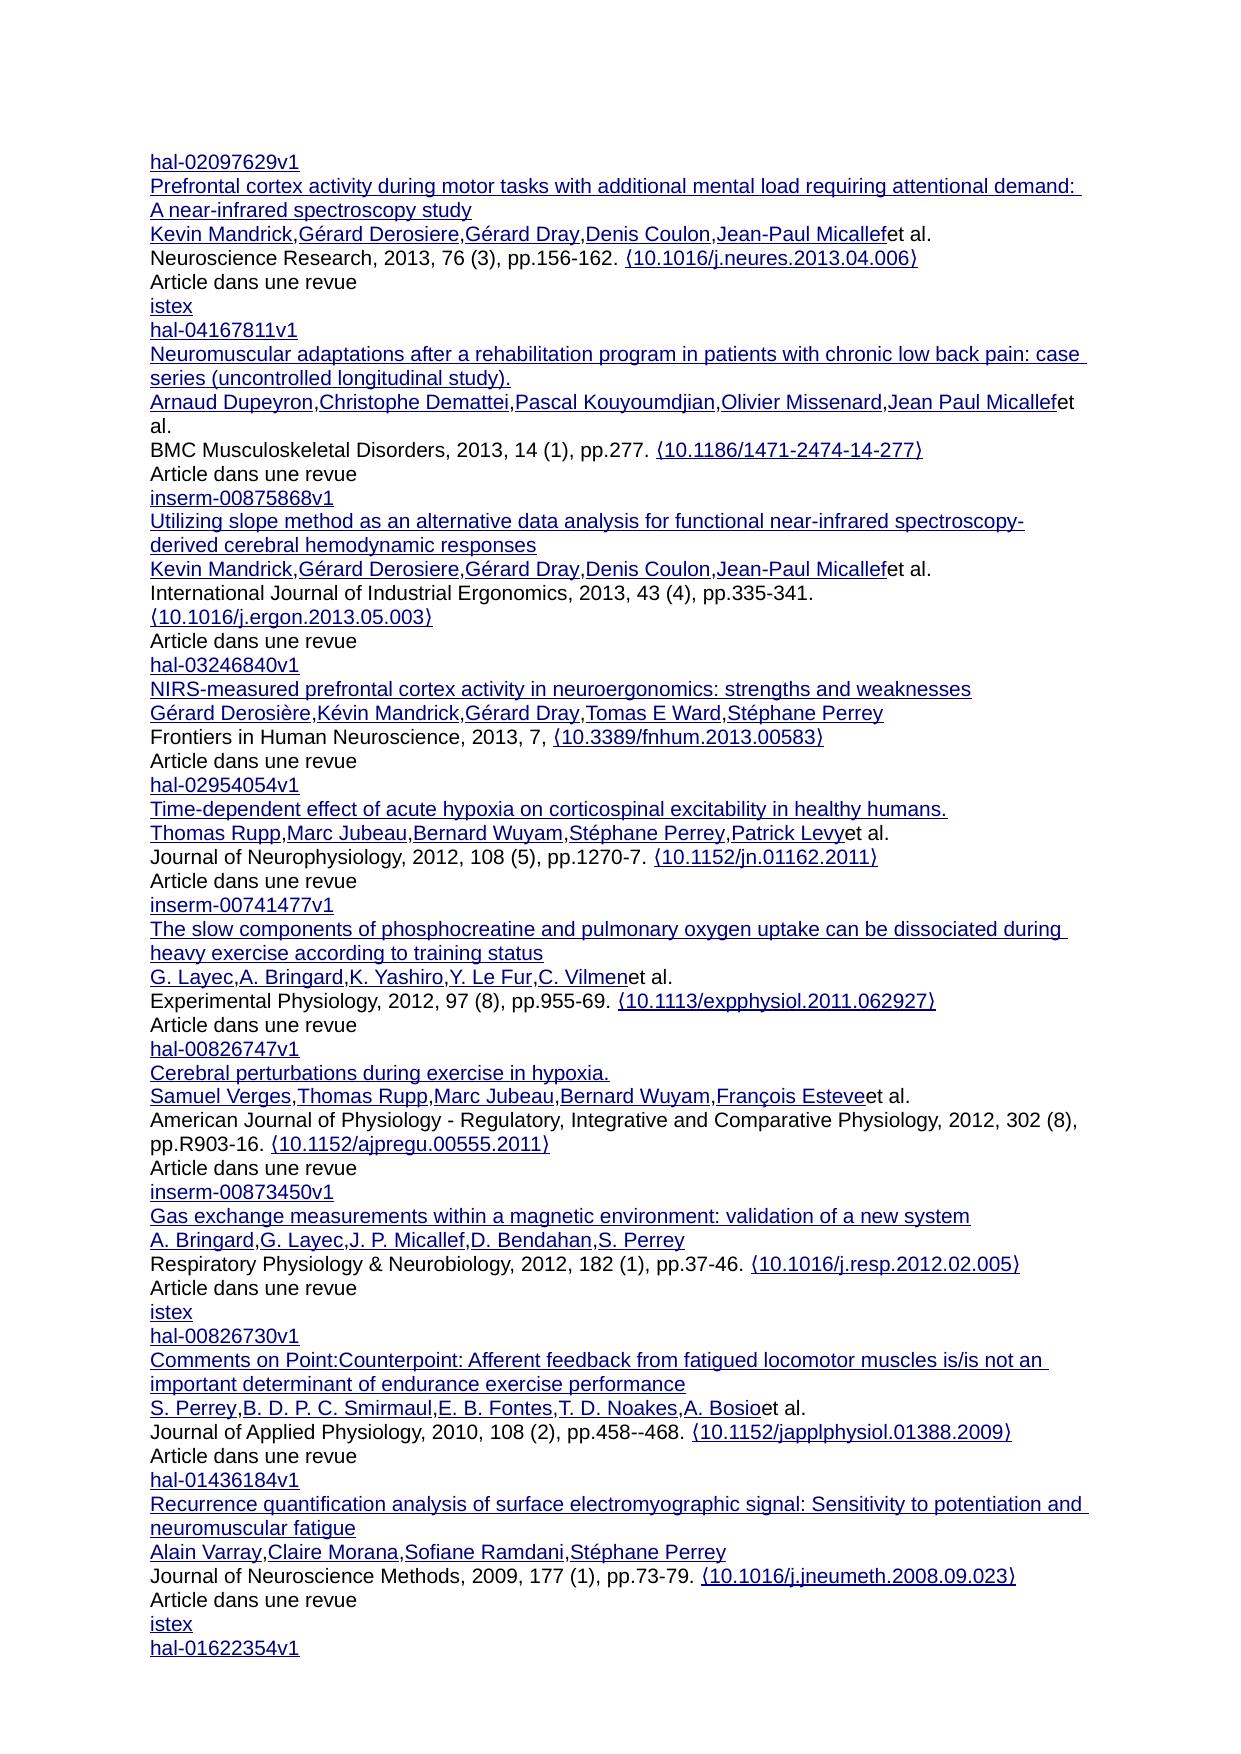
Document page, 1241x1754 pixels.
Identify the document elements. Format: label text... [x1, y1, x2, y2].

table_cell Neuromuscular adaptations after a rehabilitation program in patients with chronic low back pain: case series (uncontrolled longitudinal study). Arnaud Dupeyron,Christophe Demattei,Pascal Kouyoumdjian,Olivier Missenard,Jean Paul Micallefet al. BMC Musculoskeletal Disorders, 2013, 14 (1), pp.277. ⟨10.1186/1471-2474-14-277⟩ Article dans une revue inserm-00875868v1 [150, 342, 1090, 509]
table_cell Prefrontal cortex activity during motor tasks with additional mental load requiring attentional demand: A near-infrared spectroscopy study Kevin Mandrick,Gérard Derosiere,Gérard Dray,Denis Coulon,Jean-Paul Micallefet al. Neuroscience Research, 2013, 76 (3), pp.156-162. ⟨10.1016/j.neures.2013.04.006⟩ Article dans une revue istex hal-04167811v1 [150, 174, 1090, 342]
table_cell Comments on Point:Counterpoint: Afferent feedback from fatigued locomotor muscles is/is not an important determinant of endurance exercise performance S. Perrey,B. D. P. C. Smirmaul,E. B. Fontes,T. D. Noakes,A. Bosioet al. Journal of Applied Physiology, 2010, 108 (2), pp.458--468. ⟨10.1152/japplphysiol.01388.2009⟩ Article dans une revue hal-01436184v1 [150, 1348, 1090, 1492]
table_cell NIRS-measured prefrontal cortex activity in neuroergonomics: strengths and weaknesses Gérard Derosière,Kévin Mandrick,Gérard Dray,Tomas E Ward,Stéphane Perrey Frontiers in Human Neuroscience, 2013, 7, ⟨10.3389/fnhum.2013.00583⟩ Article dans une revue hal-02954054v1 [150, 677, 1090, 797]
table_cell Recurrence quantification analysis of surface electromyographic signal: Sensitivity to potentiation and neuromuscular fatigue Alain Varray,Claire Morana,Sofiane Ramdani,Stéphane Perrey Journal of Neuroscience Methods, 2009, 177 (1), pp.73-79. ⟨10.1016/j.jneumeth.2008.09.023⟩ Article dans une revue istex hal-01622354v1 [150, 1492, 1090, 1659]
table_cell Utilizing slope method as an alternative data analysis for functional near-infrared spectroscopy-derived cerebral hemodynamic responses Kevin Mandrick,Gérard Derosiere,Gérard Dray,Denis Coulon,Jean-Paul Micallefet al. International Journal of Industrial Ergonomics, 2013, 43 (4), pp.335-341. ⟨10.1016/j.ergon.2013.05.003⟩ Article dans une revue hal-03246840v1 [150, 509, 1090, 677]
table_cell Time-dependent effect of acute hypoxia on corticospinal excitability in healthy humans. Thomas Rupp,Marc Jubeau,Bernard Wuyam,Stéphane Perrey,Patrick Levyet al. Journal of Neurophysiology, 2012, 108 (5), pp.1270-7. ⟨10.1152/jn.01162.2011⟩ Article dans une revue inserm-00741477v1 [150, 797, 1090, 917]
table_cell hal-02097629v1 [150, 150, 1090, 174]
table_cell The slow components of phosphocreatine and pulmonary oxygen uptake can be dissociated during heavy exercise according to training status G. Layec,A. Bringard,K. Yashiro,Y. Le Fur,C. Vilmenet al. Experimental Physiology, 2012, 97 (8), pp.955-69. ⟨10.1113/expphysiol.2011.062927⟩ Article dans une revue hal-00826747v1 [150, 917, 1090, 1060]
table_cell Cerebral perturbations during exercise in hypoxia. Samuel Verges,Thomas Rupp,Marc Jubeau,Bernard Wuyam,François Esteveet al. American Journal of Physiology - Regulatory, Integrative and Comparative Physiology, 2012, 302 (8), pp.R903-16. ⟨10.1152/ajpregu.00555.2011⟩ Article dans une revue inserm-00873450v1 [150, 1060, 1090, 1204]
table_cell Gas exchange measurements within a magnetic environment: validation of a new system A. Bringard,G. Layec,J. P. Micallef,D. Bendahan,S. Perrey Respiratory Physiology & Neurobiology, 2012, 182 (1), pp.37-46. ⟨10.1016/j.resp.2012.02.005⟩ Article dans une revue istex hal-00826730v1 [150, 1204, 1090, 1348]
